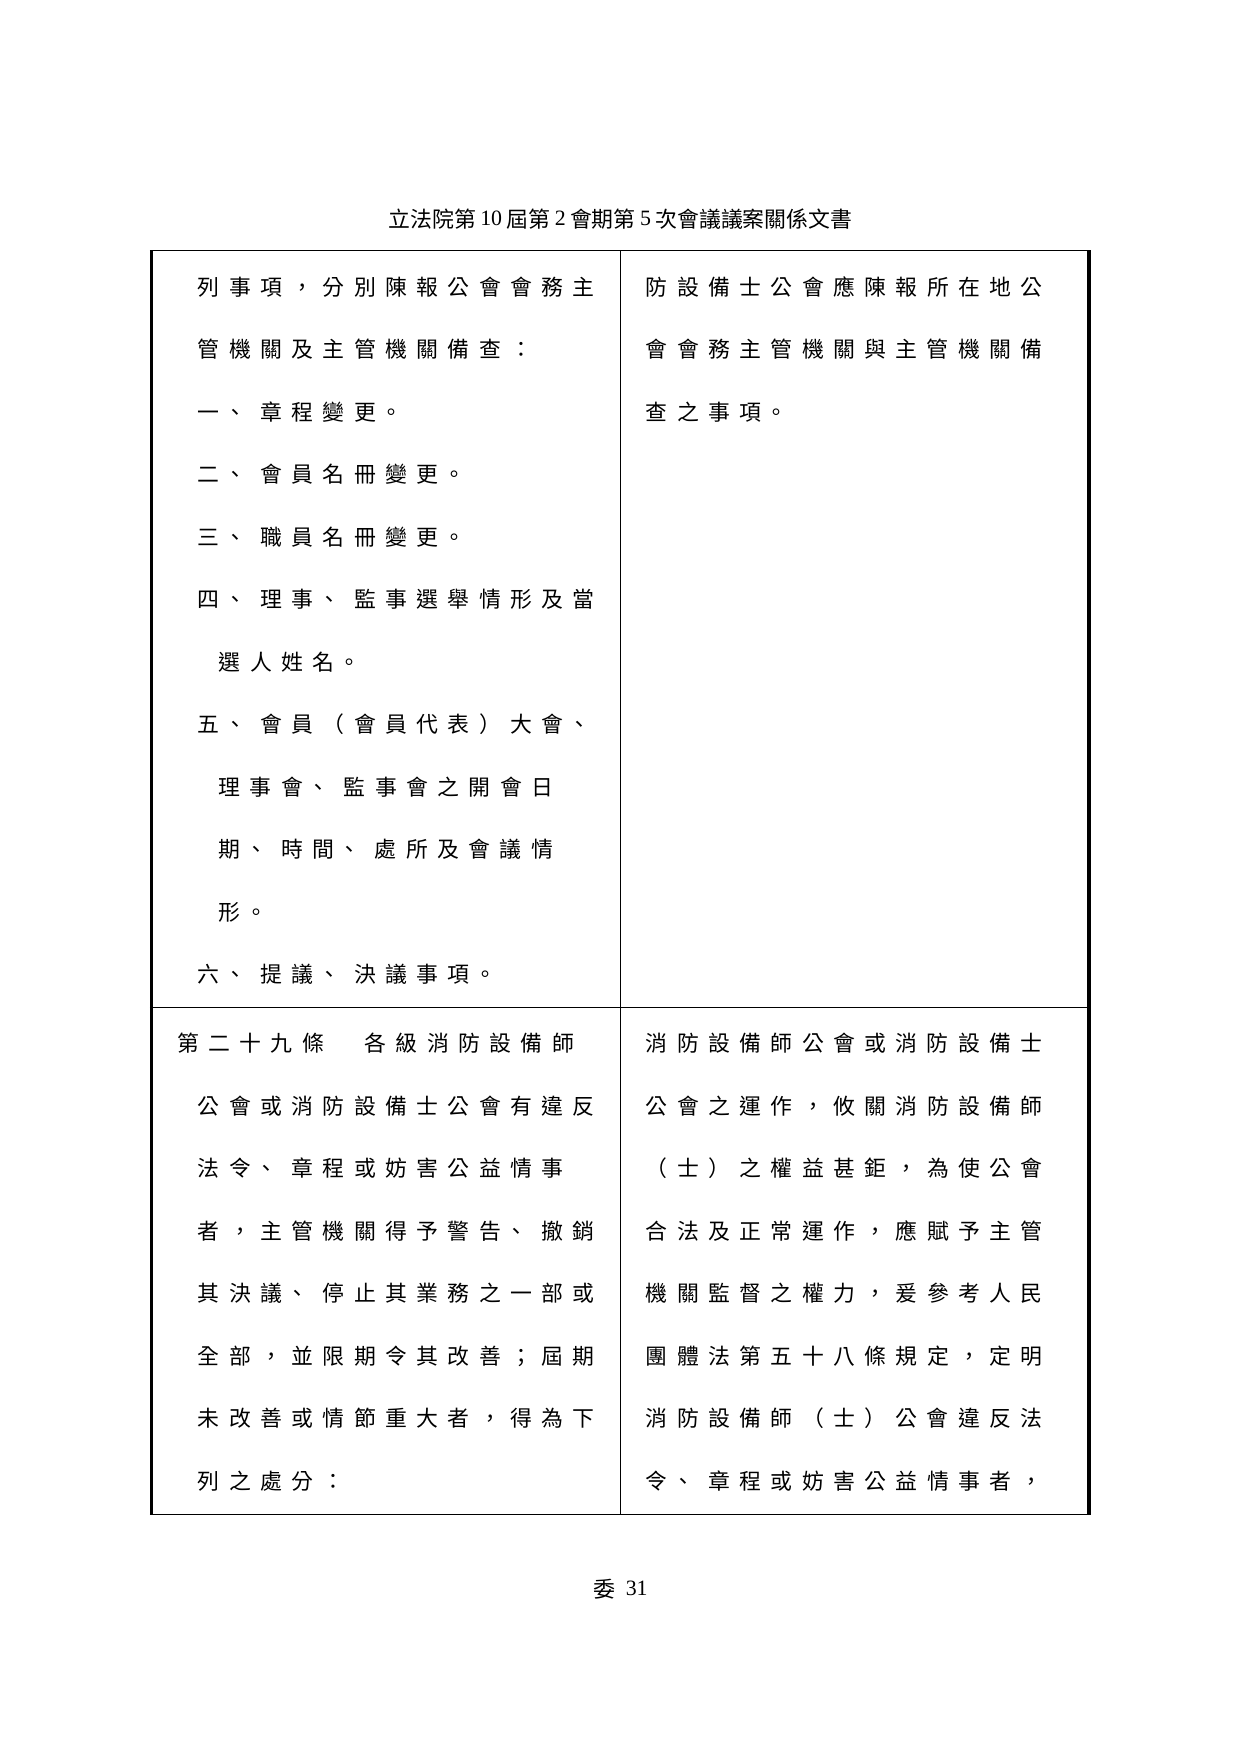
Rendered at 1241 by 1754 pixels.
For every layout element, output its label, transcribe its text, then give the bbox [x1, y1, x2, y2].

table_cell 消防設備師公會或消防設備士公會之運作，攸關消防設備師（士）之權益甚鉅，為使公會合法及正常運作，應賦予主管機關監督之權力，爰參考人民團體法第五十八條規定，定明消防設備師（士）公會違反法令、章程或妨害公益情事者， [621, 1008, 1087, 1514]
table_cell 第二十九條 各級消防設備師公會或消防設備士公會有違反法令、章程或妨害公益情事者，主管機關得予警告、撤銷其決議、停止其業務之一部或全部，並限期令其改善；屆期未改善或情節重大者，得為下列之處分： [153, 1008, 620, 1514]
table_cell 列事項，分別陳報公會會務主管機關及主管機關備查： 一、章程變更。 二、會員名冊變更。 三、職員名冊變更。 四、理事、監事選舉情形及當選人姓名。 五、會員（會員代表）大會、理事會、監事會之開會日期、時間、處所及會議情形。 六、提議、決議事項。 [153, 251, 620, 1007]
table_cell 防設備士公會應陳報所在地公會會務主管機關與主管機關備查之事項。 [621, 251, 1087, 1007]
